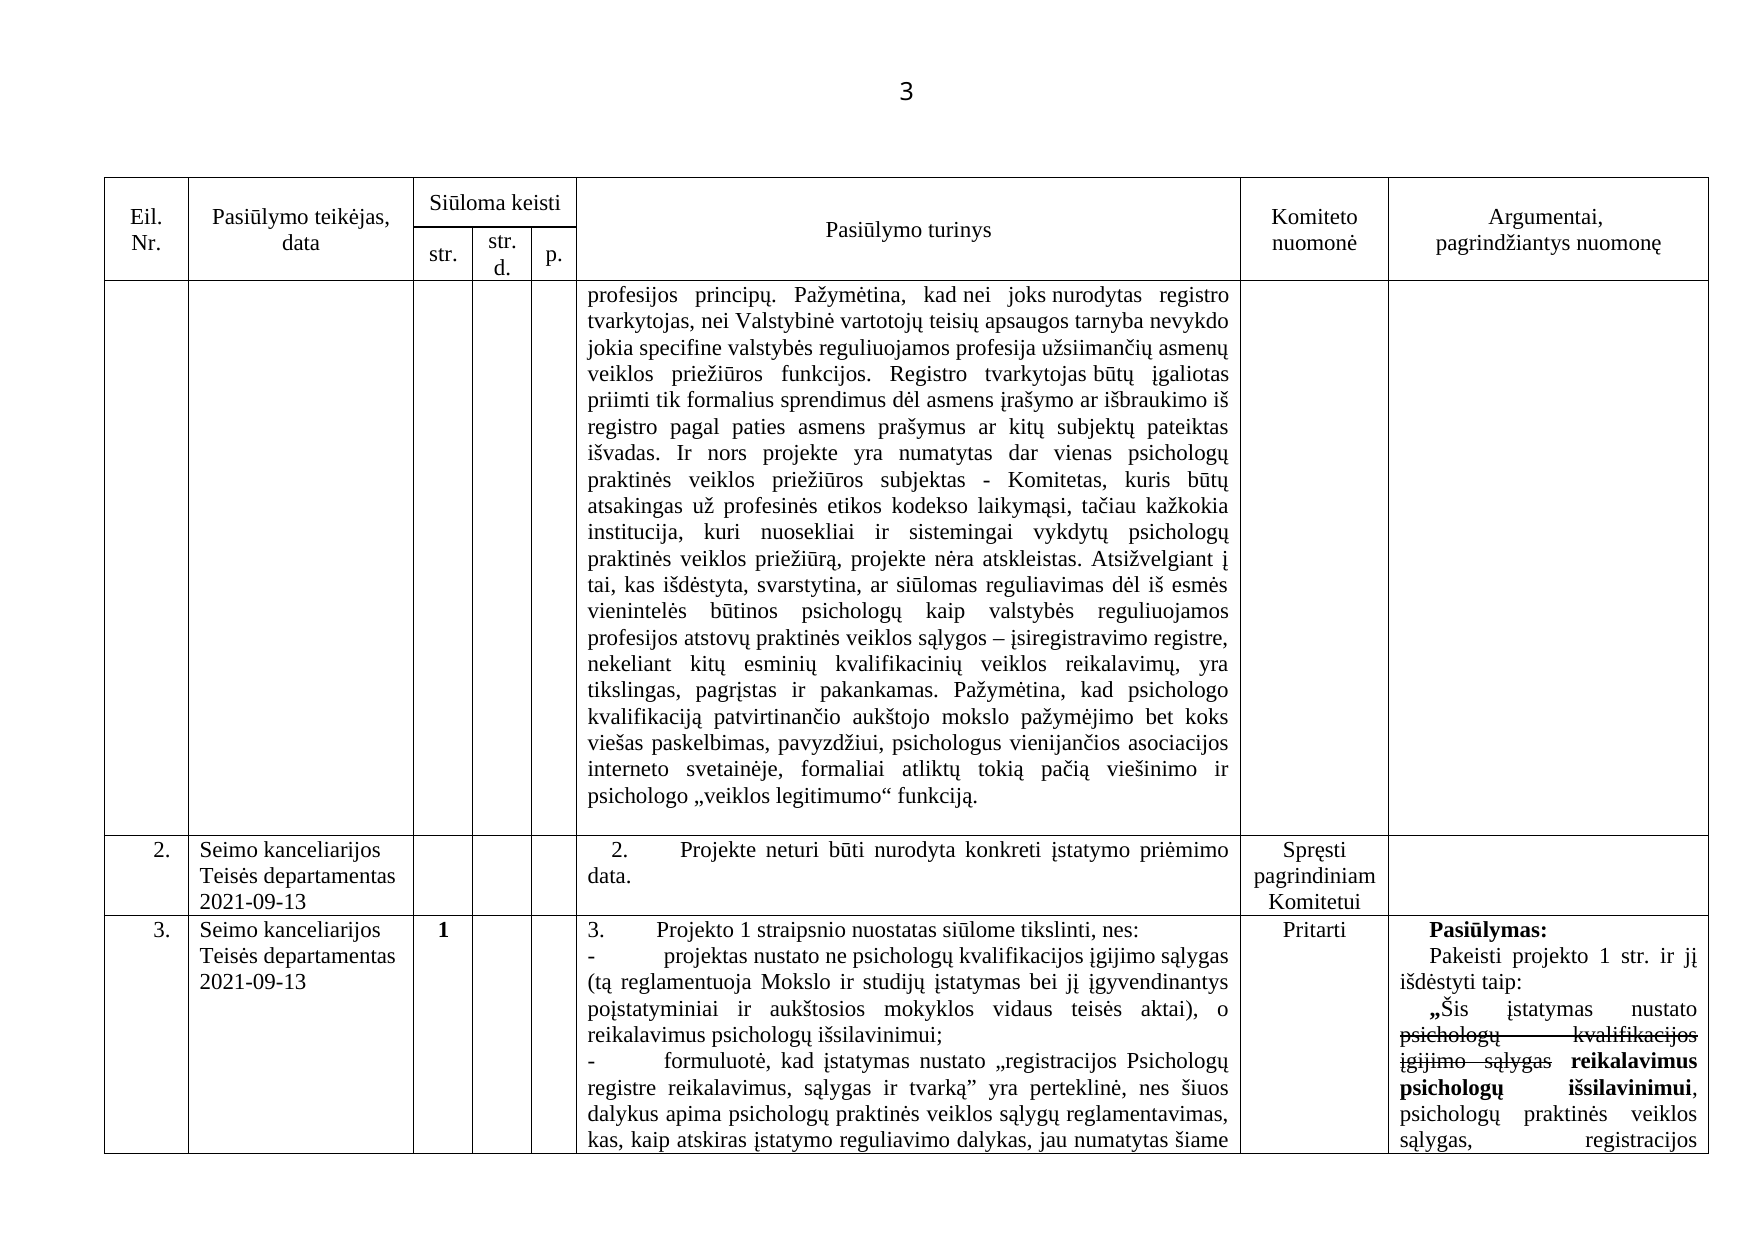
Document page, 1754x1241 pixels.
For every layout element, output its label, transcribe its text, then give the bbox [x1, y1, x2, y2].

table_cell p. [532, 228, 576, 280]
table_header Pasiūlymo turinys [577, 178, 1240, 280]
table_cell str. [414, 228, 472, 280]
table_cell [105, 836, 188, 915]
table_cell [473, 281, 531, 834]
table_cell [532, 916, 576, 1153]
table_cell profesijos principų. Pažymėtina, kad nei joks nurodytas registro tvarkytojas, nei Valstybinė vartotojų teisių apsaugos tarnyba nevykdo jokia specifine valstybės reguliuojamos profesija užsiimančių asmenų veiklos priežiūros funkcijos. Registro tvarkytojas būtų įgaliotas priimti tik formalius sprendimus dėl asmens įrašymo ar išbraukimo iš registro pagal paties asmens prašymus ar kitų subjektų pateiktas išvadas. Ir nors projekte yra numatytas dar vienas psichologų praktinės veiklos priežiūros subjektas - Komitetas, kuris būtų atsakingas už profesinės etikos kodekso laikymąsi, tačiau kažkokia institucija, kuri nuosekliai ir sistemingai vykdytų psichologų praktinės veiklos priežiūrą, projekte nėra atskleistas. Atsižvelgiant į tai, kas išdėstyta, svarstytina, ar siūlomas reguliavimas dėl iš esmės vienintelės būtinos psichologų kaip valstybės reguliuojamos profesijos atstovų praktinės veiklos sąlygos – įsiregistravimo registre, nekeliant kitų esminių kvalifikacinių veiklos reikalavimų, yra tikslingas, pagrįstas ir pakankamas. Pažymėtina, kad psichologo kvalifikaciją patvirtinančio aukštojo mokslo pažymėjimo bet koks viešas paskelbimas, pavyzdžiui, psichologus vienijančios asociacijos interneto svetainėje, formaliai atliktų tokią pačią viešinimo ir psichologo „veiklos legitimumo“ funkciją. [577, 281, 1240, 834]
table_header Eil. Nr. [105, 178, 188, 280]
table_cell str. d. [473, 228, 531, 280]
table_cell [473, 836, 531, 915]
table_cell Seimo kanceliarijos Teisės departamentas 2021-09-13 [189, 836, 413, 915]
table_cell Seimo kanceliarijos Teisės departamentas 2021-09-13 [189, 916, 413, 1153]
table_cell Pritarti [1241, 916, 1388, 1153]
table_cell [532, 281, 576, 834]
table_header Argumentai, pagrindžiantys nuomonę [1389, 178, 1708, 280]
table_header Siūloma keisti [414, 178, 576, 226]
table_cell [105, 916, 188, 1153]
table_cell 2. Projekte neturi būti nurodyta konkreti įstatymo priėmimo data. [577, 836, 1240, 915]
table_cell [189, 281, 413, 834]
table_cell [473, 916, 531, 1153]
table_cell [1389, 836, 1708, 915]
table_cell [414, 281, 472, 834]
table_cell Pasiūlymas: Pakeisti projekto 1 str. ir jį išdėstyti taip: „Šis įstatymas nustato psichologų kvalifikacijos įgijimo sąlygas reikalavimus psichologų išsilavinimui, psichologų praktinės veiklos sąlygas, registracijos [1389, 916, 1708, 1153]
table_header Komiteto nuomonė [1241, 178, 1388, 280]
table_cell 3. Projekto 1 straipsnio nuostatas siūlome tikslinti, nes: - projektas nustato ne psichologų kvalifikacijos įgijimo sąlygas (tą reglamentuoja Mokslo ir studijų įstatymas bei jį įgyvendinantys poįstatyminiai ir aukštosios mokyklos vidaus teisės aktai), o reikalavimus psichologų išsilavinimui; - formuluotė, kad įstatymas nustato „registracijos Psichologų registre reikalavimus, sąlygas ir tvarką” yra perteklinė, nes šiuos dalykus apima psichologų praktinės veiklos sąlygų reglamentavimas, kas, kaip atskiras įstatymo reguliavimo dalykas, jau numatytas šiame [577, 916, 1240, 1153]
table_cell [532, 836, 576, 915]
table_cell [105, 281, 188, 834]
table_header Pasiūlymo teikėjas, data [189, 178, 413, 280]
table_cell Spręsti pagrindiniam Komitetui [1241, 836, 1388, 915]
table_cell [1389, 281, 1708, 834]
table_cell 1 [414, 916, 472, 1153]
table_cell [414, 836, 472, 915]
table_cell [1241, 281, 1388, 834]
